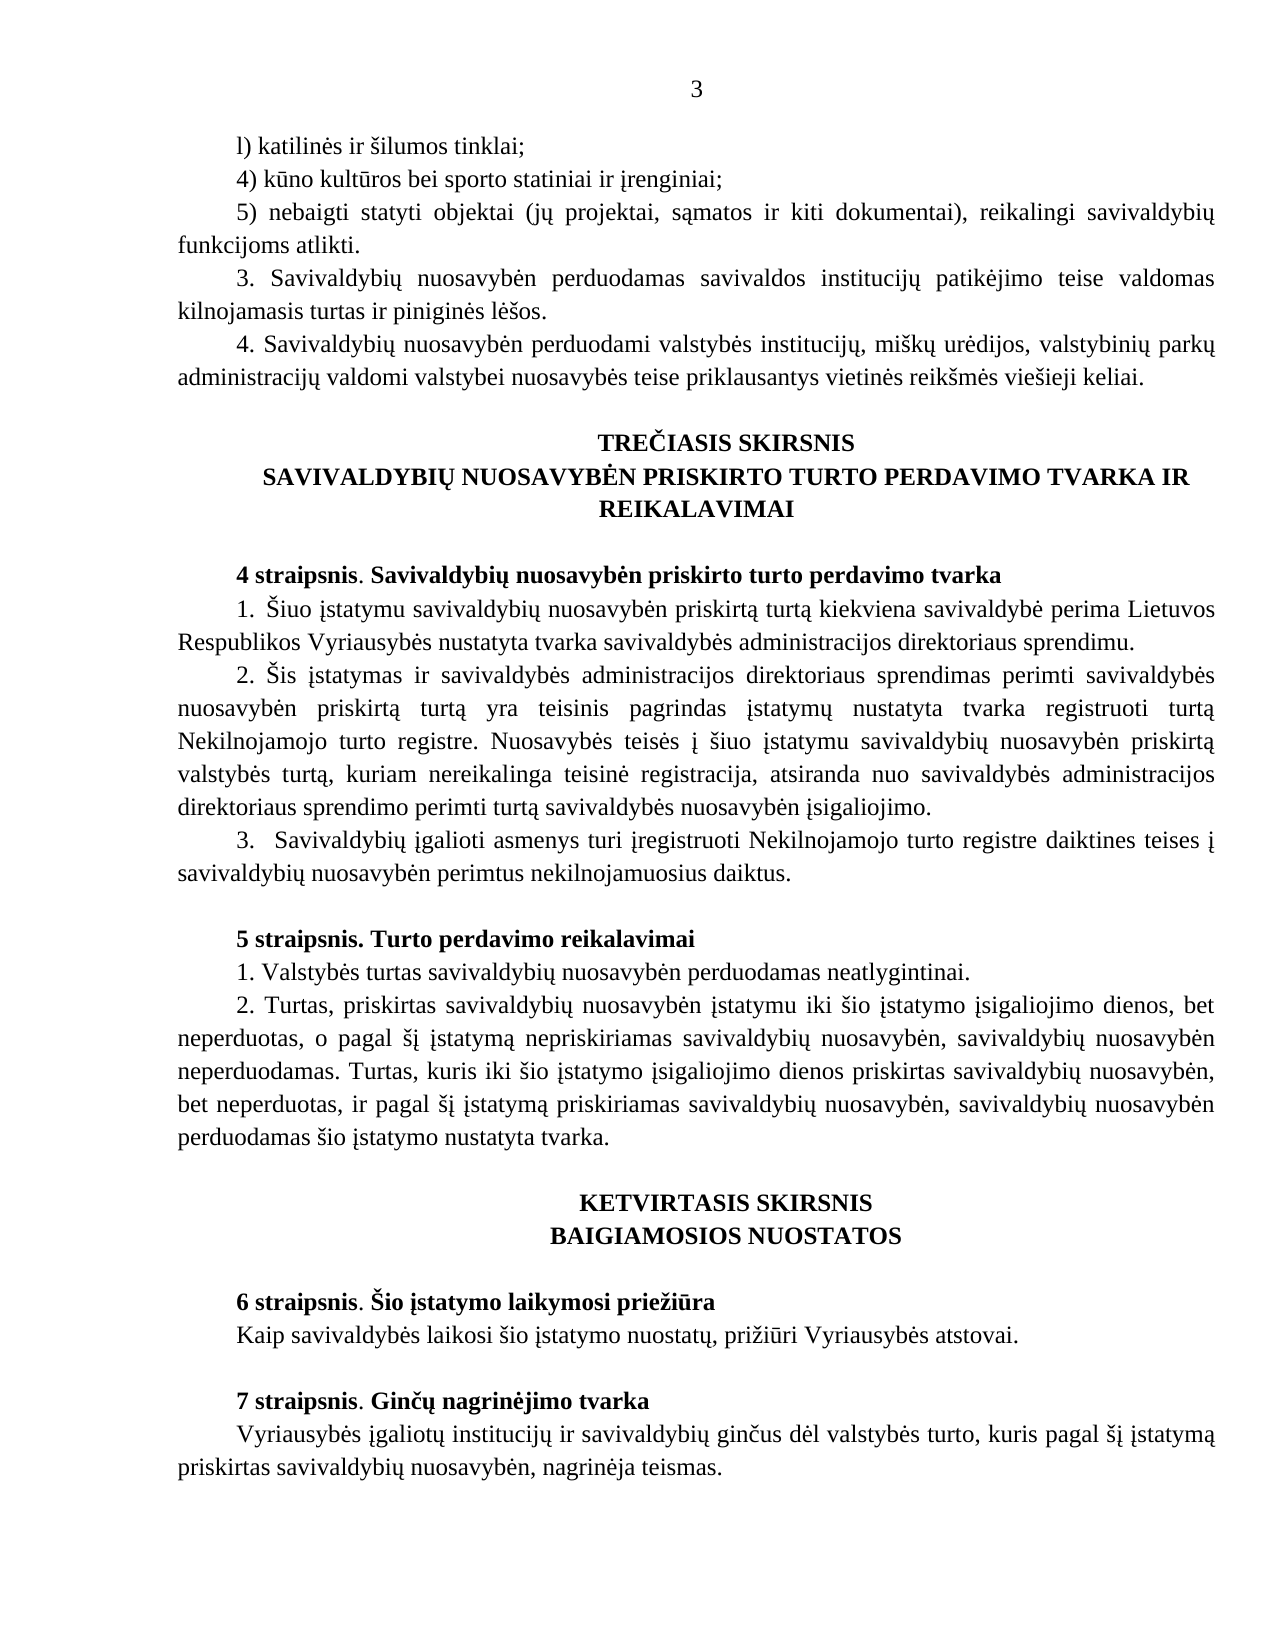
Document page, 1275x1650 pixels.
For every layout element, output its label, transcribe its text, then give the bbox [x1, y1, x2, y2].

text 4) kūno kultūros bei sporto statiniai ir įrenginiai; [177, 164, 1216, 193]
text 4 straipsnis. Savivaldybių nuosavybėn priskirto turto perdavimo tvarka [177, 561, 1216, 589]
text 2. Turtas, priskirtas savivaldybių nuosavybėn įstatymu iki šio įstatymo įsigaliojimo dienos, bet neperduotas, o pagal šį įstatymą nepriskiriamas savivaldybių nuosavybėn, savivaldybių nuosavybėn neperduodamas. Turtas, kuris iki šio įstatymo įsigaliojimo dienos priskirtas savivaldybių nuosavybėn, bet neperduotas, ir pagal šį įstatymą priskiriamas savivaldybių nuosavybėn, savivaldybių nuosavybėn perduodamas šio įstatymo nustatyta tvarka. [177, 990, 1216, 1151]
text TREČIASIS SKIRSNIS [177, 428, 1216, 457]
text 4. Savivaldybių nuosavybėn perduodami valstybės institucijų, miškų urėdijos, valstybinių parkų administracijų valdomi valstybei nuosavybės teise priklausantys vietinės reikšmės viešieji keliai. [177, 329, 1216, 391]
text SAVIVALDYBIŲ NUOSAVYBĖN PRISKIRTO TURTO PERDAVIMO TVARKA IR REIKALAVIMAI [177, 462, 1216, 523]
text 1. Valstybės turtas savivaldybių nuosavybėn perduodamas neatlygintinai. [177, 957, 1216, 986]
text Vyriausybės įgaliotų institucijų ir savivaldybių ginčus dėl valstybės turto, kuris pagal šį įstatymą priskirtas savivaldybių nuosavybėn, nagrinėja teismas. [177, 1419, 1216, 1481]
text 1. Šiuo įstatymu savivaldybių nuosavybėn priskirtą turtą kiekviena savivaldybė perima Lietuvos Respublikos Vyriausybės nustatyta tvarka savivaldybės administracijos direktoriaus sprendimu. [177, 594, 1216, 655]
text 5) nebaigti statyti objektai (jų projektai, sąmatos ir kiti dokumentai), reikalingi savivaldybių funkcijoms atlikti. [177, 197, 1216, 259]
text 3. Savivaldybių įgalioti asmenys turi įregistruoti Nekilnojamojo turto registre daiktines teises į savivaldybių nuosavybėn perimtus nekilnojamuosius daiktus. [177, 825, 1216, 887]
text 7 straipsnis. Ginčų nagrinėjimo tvarka [177, 1386, 1216, 1415]
text BAIGIAMOSIOS NUOSTATOS [177, 1221, 1216, 1250]
text l) katilinės ir šilumos tinklai; [177, 131, 1216, 160]
text 2. Šis įstatymas ir savivaldybės administracijos direktoriaus sprendimas perimti savivaldybės nuosavybėn priskirtą turtą yra teisinis pagrindas įstatymų nustatyta tvarka registruoti turtą Nekilnojamojo turto registre. Nuosavybės teisės į šiuo įstatymu savivaldybių nuosavybėn priskirtą valstybės turtą, kuriam nereikalinga teisinė registracija, atsiranda nuo savivaldybės administracijos direktoriaus sprendimo perimti turtą savivaldybės nuosavybėn įsigaliojimo. [177, 660, 1216, 821]
text KETVIRTASIS SKIRSNIS [177, 1188, 1216, 1217]
text Kaip savivaldybės laikosi šio įstatymo nuostatų, prižiūri Vyriausybės atstovai. [177, 1320, 1216, 1349]
text 5 straipsnis. Turto perdavimo reikalavimai [177, 924, 1216, 953]
text 6 straipsnis. Šio įstatymo laikymosi priežiūra [177, 1287, 1216, 1316]
text 3. Savivaldybių nuosavybėn perduodamas savivaldos institucijų patikėjimo teise valdomas kilnojamasis turtas ir piniginės lėšos. [177, 263, 1216, 325]
